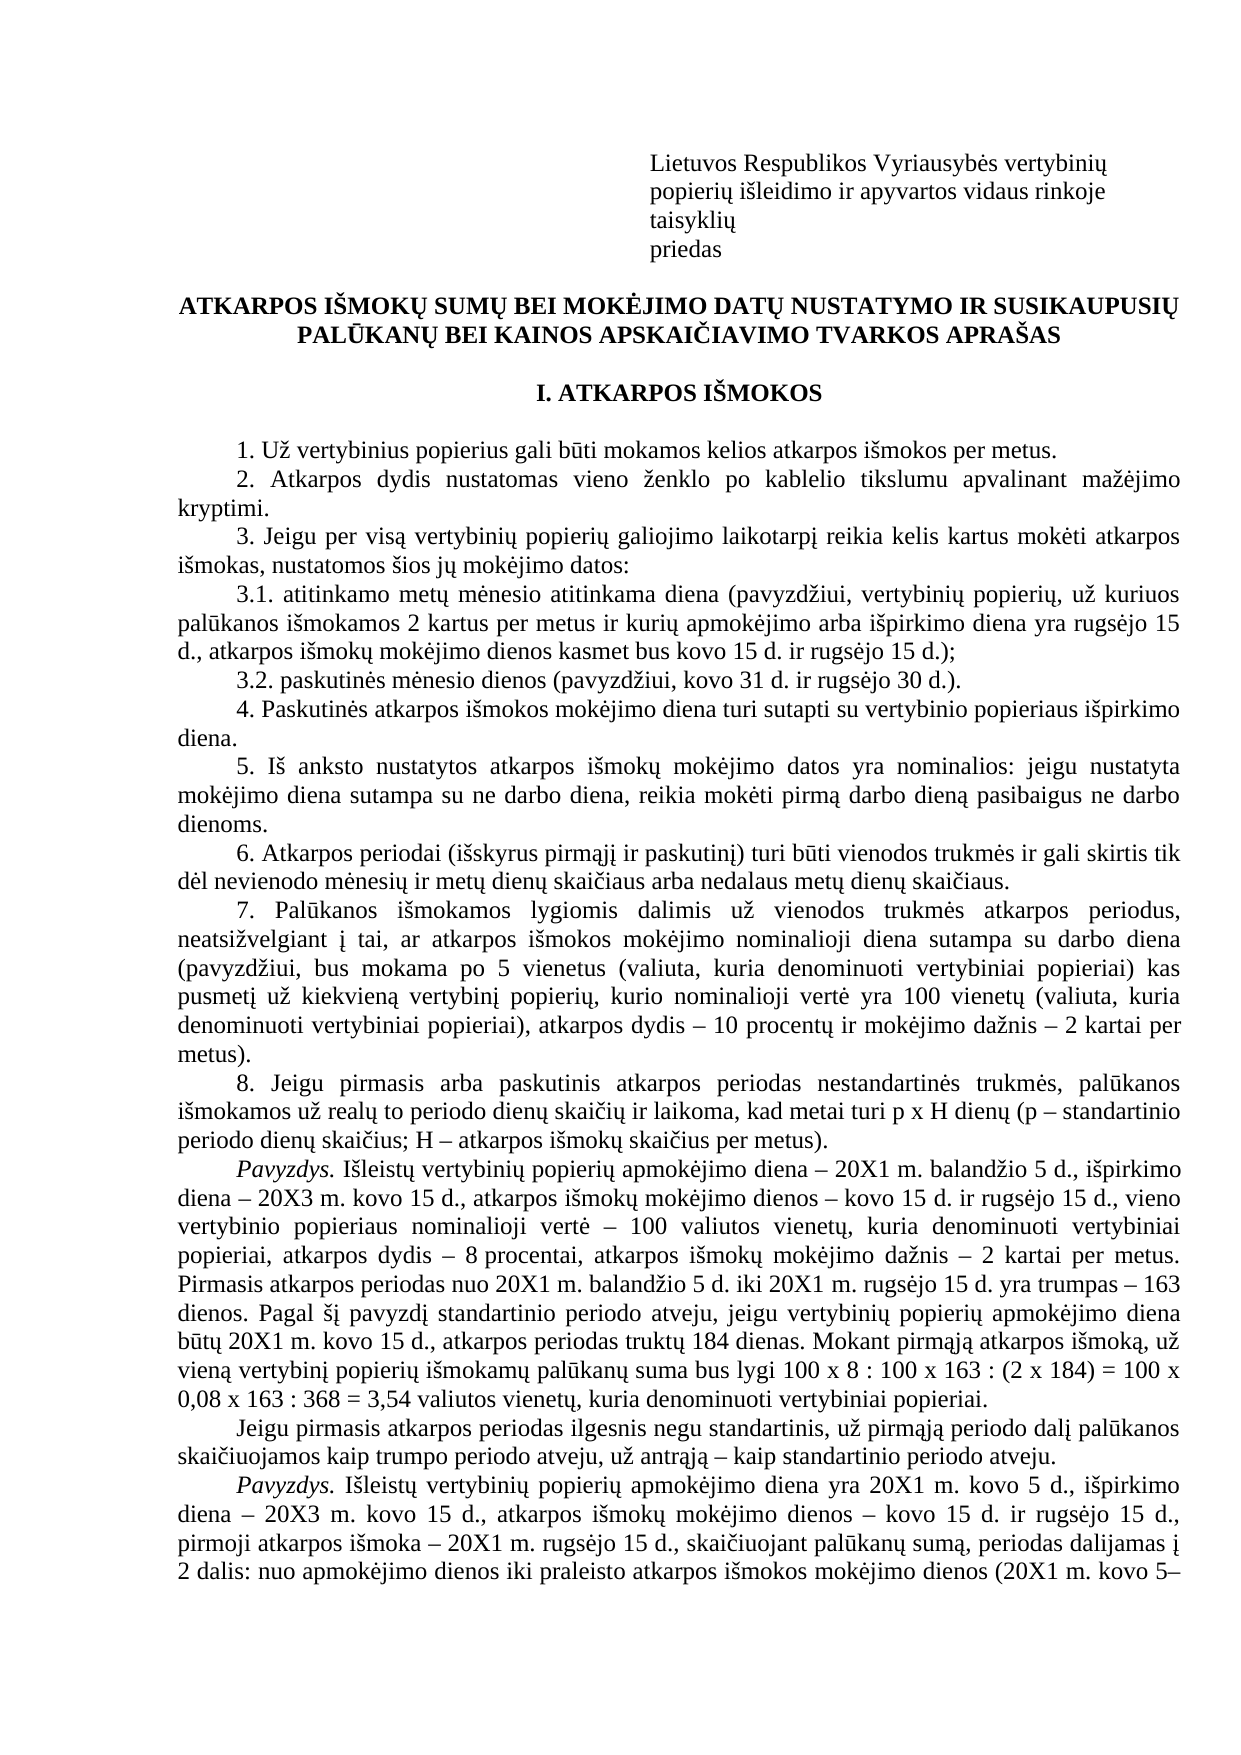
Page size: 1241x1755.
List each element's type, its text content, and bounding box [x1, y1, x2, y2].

text Pavyzdys. Išleistų vertybinių popierių apmokėjimo diena yra 20X1 m. kovo 5 d., išpirkimo diena – 20X3 m. kovo 15 d., atkarpos išmokų mokėjimo dienos – kovo 15 d. ir rugsėjo 15 d., pirmoji atkarpos išmoka – 20X1 m. rugsėjo 15 d., skaičiuojant palūkanų sumą, periodas dalijamas į 2 dalis: nuo apmokėjimo dienos iki praleisto atkarpos išmokos mokėjimo dienos (20X1 m. kovo 5– [177, 1470, 1181, 1585]
text 8. Jeigu pirmasis arba paskutinis atkarpos periodas nestandartinės trukmės, palūkanos išmokamos už realų to periodo dienų skaičių ir laikoma, kad metai turi p x H dienų (p – standartinio periodo dienų skaičius; H – atkarpos išmokų skaičius per metus). [177, 1068, 1181, 1154]
text 7. Palūkanos išmokamos lygiomis dalimis už vienodos trukmės atkarpos periodus, neatsižvelgiant į tai, ar atkarpos išmokos mokėjimo nominalioji diena sutampa su darbo diena (pavyzdžiui, bus mokama po 5 vienetus (valiuta, kuria denominuoti vertybiniai popieriai) kas pusmetį už kiekvieną vertybinį popierių, kurio nominalioji vertė yra 100 vienetų (valiuta, kuria denominuoti vertybiniai popieriai), atkarpos dydis – 10 procentų ir mokėjimo dažnis – 2 kartai per metus). [177, 895, 1181, 1068]
text 5. Iš anksto nustatytos atkarpos išmokų mokėjimo datos yra nominalios: jeigu nustatyta mokėjimo diena sutampa su ne darbo diena, reikia mokėti pirmą darbo dieną pasibaigus ne darbo dienoms. [177, 751, 1181, 838]
text 1. Už vertybinius popierius gali būti mokamos kelios atkarpos išmokos per metus. [177, 435, 1181, 464]
text Pavyzdys. Išleistų vertybinių popierių apmokėjimo diena – 20X1 m. balandžio 5 d., išpirkimo diena – 20X3 m. kovo 15 d., atkarpos išmokų mokėjimo dienos – kovo 15 d. ir rugsėjo 15 d., vieno vertybinio popieriaus nominalioji vertė – 100 valiutos vienetų, kuria denominuoti vertybiniai popieriai, atkarpos dydis – 8 procentai, atkarpos išmokų mokėjimo dažnis – 2 kartai per metus. Pirmasis atkarpos periodas nuo 20X1 m. balandžio 5 d. iki 20X1 m. rugsėjo 15 d. yra trumpas – 163 dienos. Pagal šį pavyzdį standartinio periodo atveju, jeigu vertybinių popierių apmokėjimo diena būtų 20X1 m. kovo 15 d., atkarpos periodas truktų 184 dienas. Mokant pirmąją atkarpos išmoką, už vieną vertybinį popierių išmokamų palūkanų suma bus lygi 100 x 8 : 100 x 163 : (2 x 184) = 100 x 0,08 x 163 : 368 = 3,54 valiutos vienetų, kuria denominuoti vertybiniai popieriai. [177, 1154, 1181, 1413]
text 3.1. atitinkamo metų mėnesio atitinkama diena (pavyzdžiui, vertybinių popierių, už kuriuos palūkanos išmokamos 2 kartus per metus ir kurių apmokėjimo arba išpirkimo diena yra rugsėjo 15 d., atkarpos išmokų mokėjimo dienos kasmet bus kovo 15 d. ir rugsėjo 15 d.); [177, 579, 1181, 665]
text 3. Jeigu per visą vertybinių popierių galiojimo laikotarpį reikia kelis kartus mokėti atkarpos išmokas, nustatomos šios jų mokėjimo datos: [177, 521, 1181, 579]
text priedas [649, 234, 1181, 263]
text 6. Atkarpos periodai (išskyrus pirmąjį ir paskutinį) turi būti vienodos trukmės ir gali skirtis tik dėl nevienodo mėnesių ir metų dienų skaičiaus arba nedalaus metų dienų skaičiaus. [177, 838, 1181, 895]
text 3.2. paskutinės mėnesio dienos (pavyzdžiui, kovo 31 d. ir rugsėjo 30 d.). [177, 665, 1181, 694]
text popierių išleidimo ir apyvartos vidaus rinkoje [649, 176, 1181, 205]
text Atkarpos išmokų sumų bei mokėjimo datų nustatymO ir susikaupusių palūkanų bei kainos apskaičiavimO TVARKOS APRAŠas [177, 291, 1181, 349]
text taisyklių [649, 205, 1181, 234]
text I. ATKARPOS IŠMOKOS [177, 378, 1181, 406]
text 2. Atkarpos dydis nustatomas vieno ženklo po kablelio tikslumu apvalinant mažėjimo kryptimi. [177, 464, 1181, 521]
text Lietuvos Respublikos Vyriausybės vertybinių [649, 148, 1181, 176]
text Jeigu pirmasis atkarpos periodas ilgesnis negu standartinis, už pirmąją periodo dalį palūkanos skaičiuojamos kaip trumpo periodo atveju, už antrąją – kaip standartinio periodo atveju. [177, 1413, 1181, 1470]
text 4. Paskutinės atkarpos išmokos mokėjimo diena turi sutapti su vertybinio popieriaus išpirkimo diena. [177, 694, 1181, 751]
